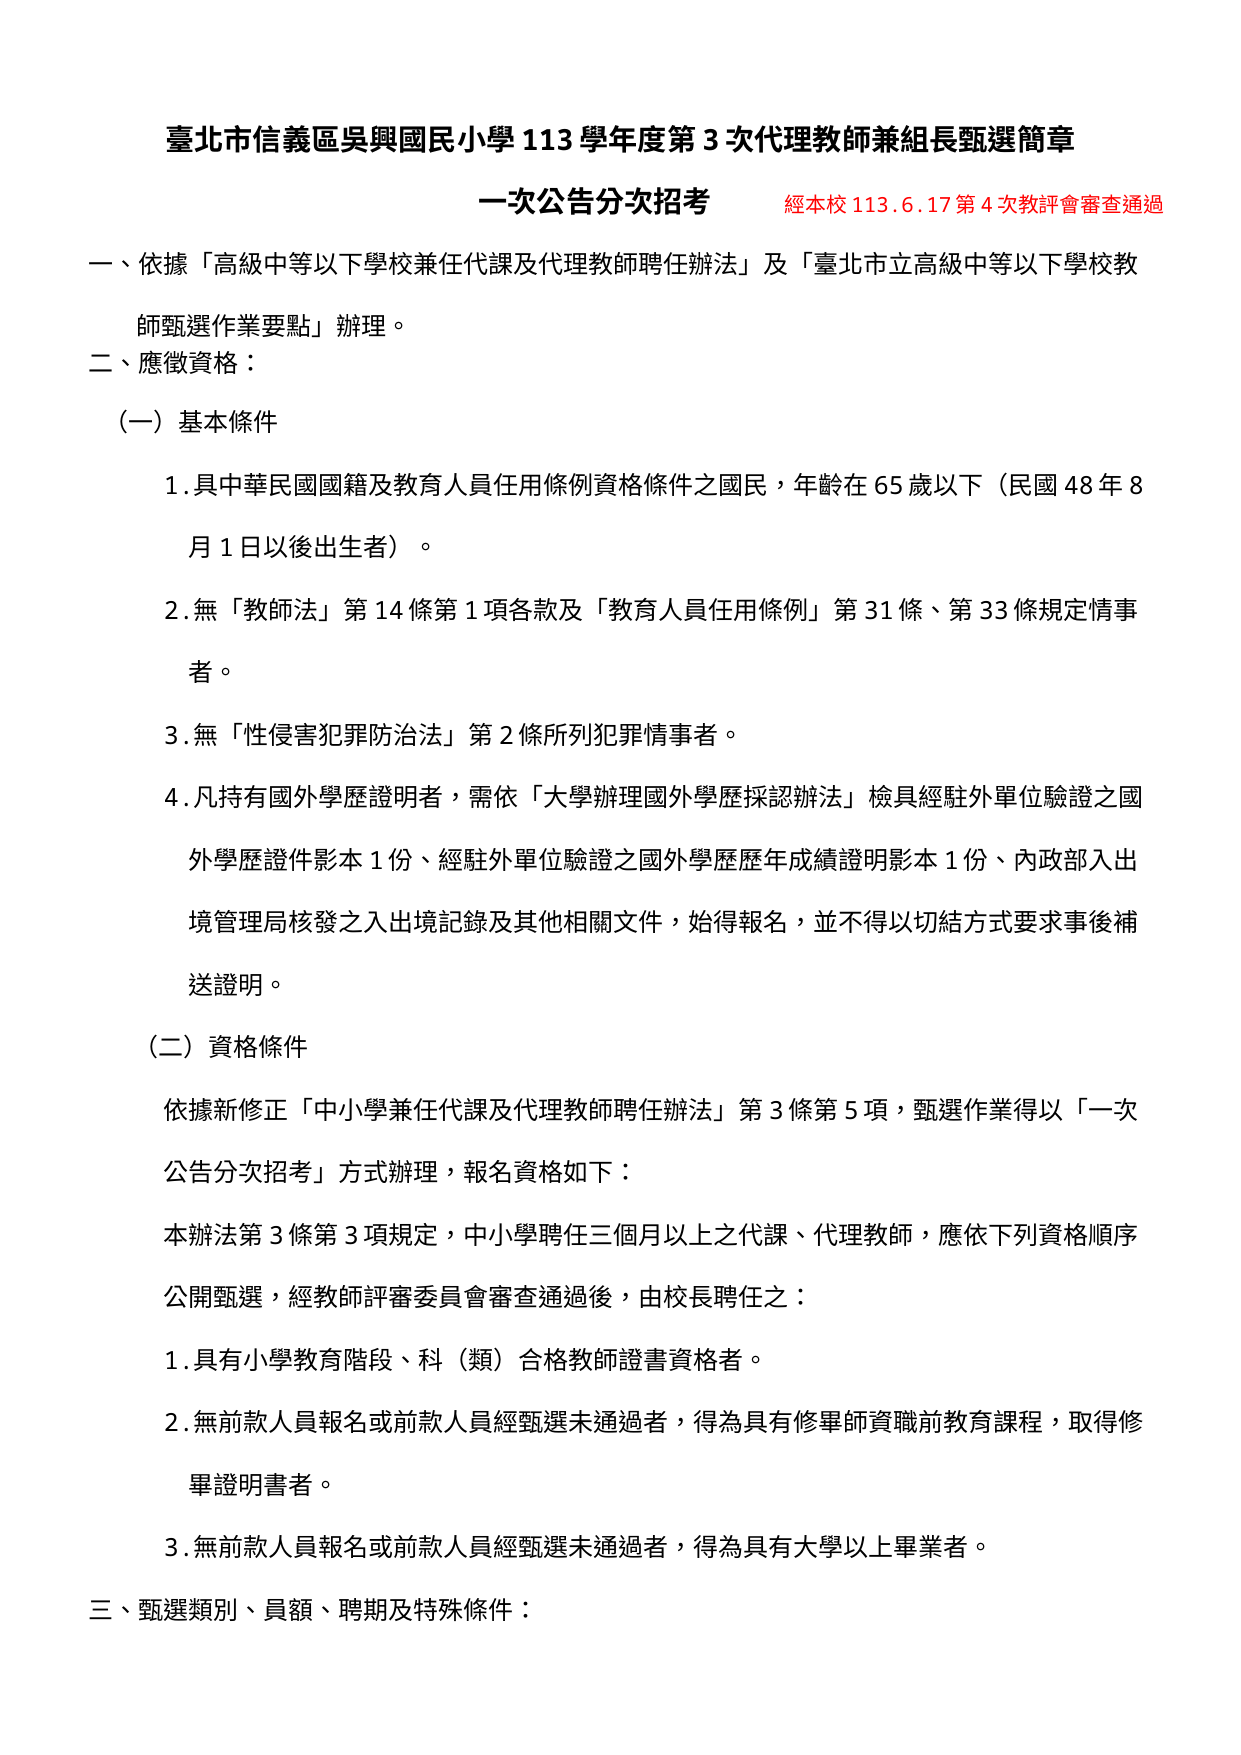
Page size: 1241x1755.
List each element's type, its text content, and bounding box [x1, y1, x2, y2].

text 一次公告分次招考 經本校113.6.17第4次教評會審查通過 [89, 158, 1164, 221]
text 本辦法第3條第3項規定，中小學聘任三個月以上之代課、代理教師，應依下列資格順序公開甄選，經教師評審委員會審查通過後，由校長聘任之： [164, 1192, 1152, 1317]
text （一）基本條件 [89, 379, 1152, 442]
text 二、應徵資格： [89, 346, 1152, 379]
text 依據新修正「中小學兼任代課及代理教師聘任辦法」第3條第5項，甄選作業得以「一次公告分次招考」方式辦理，報名資格如下： [164, 1067, 1152, 1192]
text 4.凡持有國外學歷證明者，需依「大學辦理國外學歷採認辦法」檢具經駐外單位驗證之國外學歷證件影本1份、經駐外單位驗證之國外學歷歷年成績證明影本1份、內政部入出境管理局核發之入出境記錄及其他相關文件，始得報名，並不得以切結方式要求事後補送證明。 [164, 754, 1152, 1004]
text 3.無前款人員報名或前款人員經甄選未通過者，得為具有大學以上畢業者。 [114, 1504, 1152, 1567]
text （二）資格條件 [89, 1004, 1152, 1067]
text 2.無「教師法」第14條第1項各款及「教育人員任用條例」第31條、第33條規定情事者。 [164, 567, 1152, 692]
text 一、依據「高級中等以下學校兼任代課及代理教師聘任辦法」及「臺北市立高級中等以下學校教師甄選作業要點」辦理。 [89, 221, 1152, 346]
text 1.具中華民國國籍及教育人員任用條例資格條件之國民，年齡在65歲以下（民國48年8 月1日以後出生者）。 [164, 442, 1152, 567]
text 2.無前款人員報名或前款人員經甄選未通過者，得為具有修畢師資職前教育課程，取得修畢證明書者。 [164, 1379, 1152, 1504]
text 三、甄選類別、員額、聘期及特殊條件： [89, 1567, 1152, 1629]
text 1.具有小學教育階段、科（類）合格教師證書資格者。 [89, 1317, 1152, 1379]
subtitle 臺北市信義區吳興國民小學113學年度第3次代理教師兼組長甄選簡章 [89, 96, 1152, 158]
text 3.無「性侵害犯罪防治法」第2條所列犯罪情事者。 [89, 692, 1152, 754]
